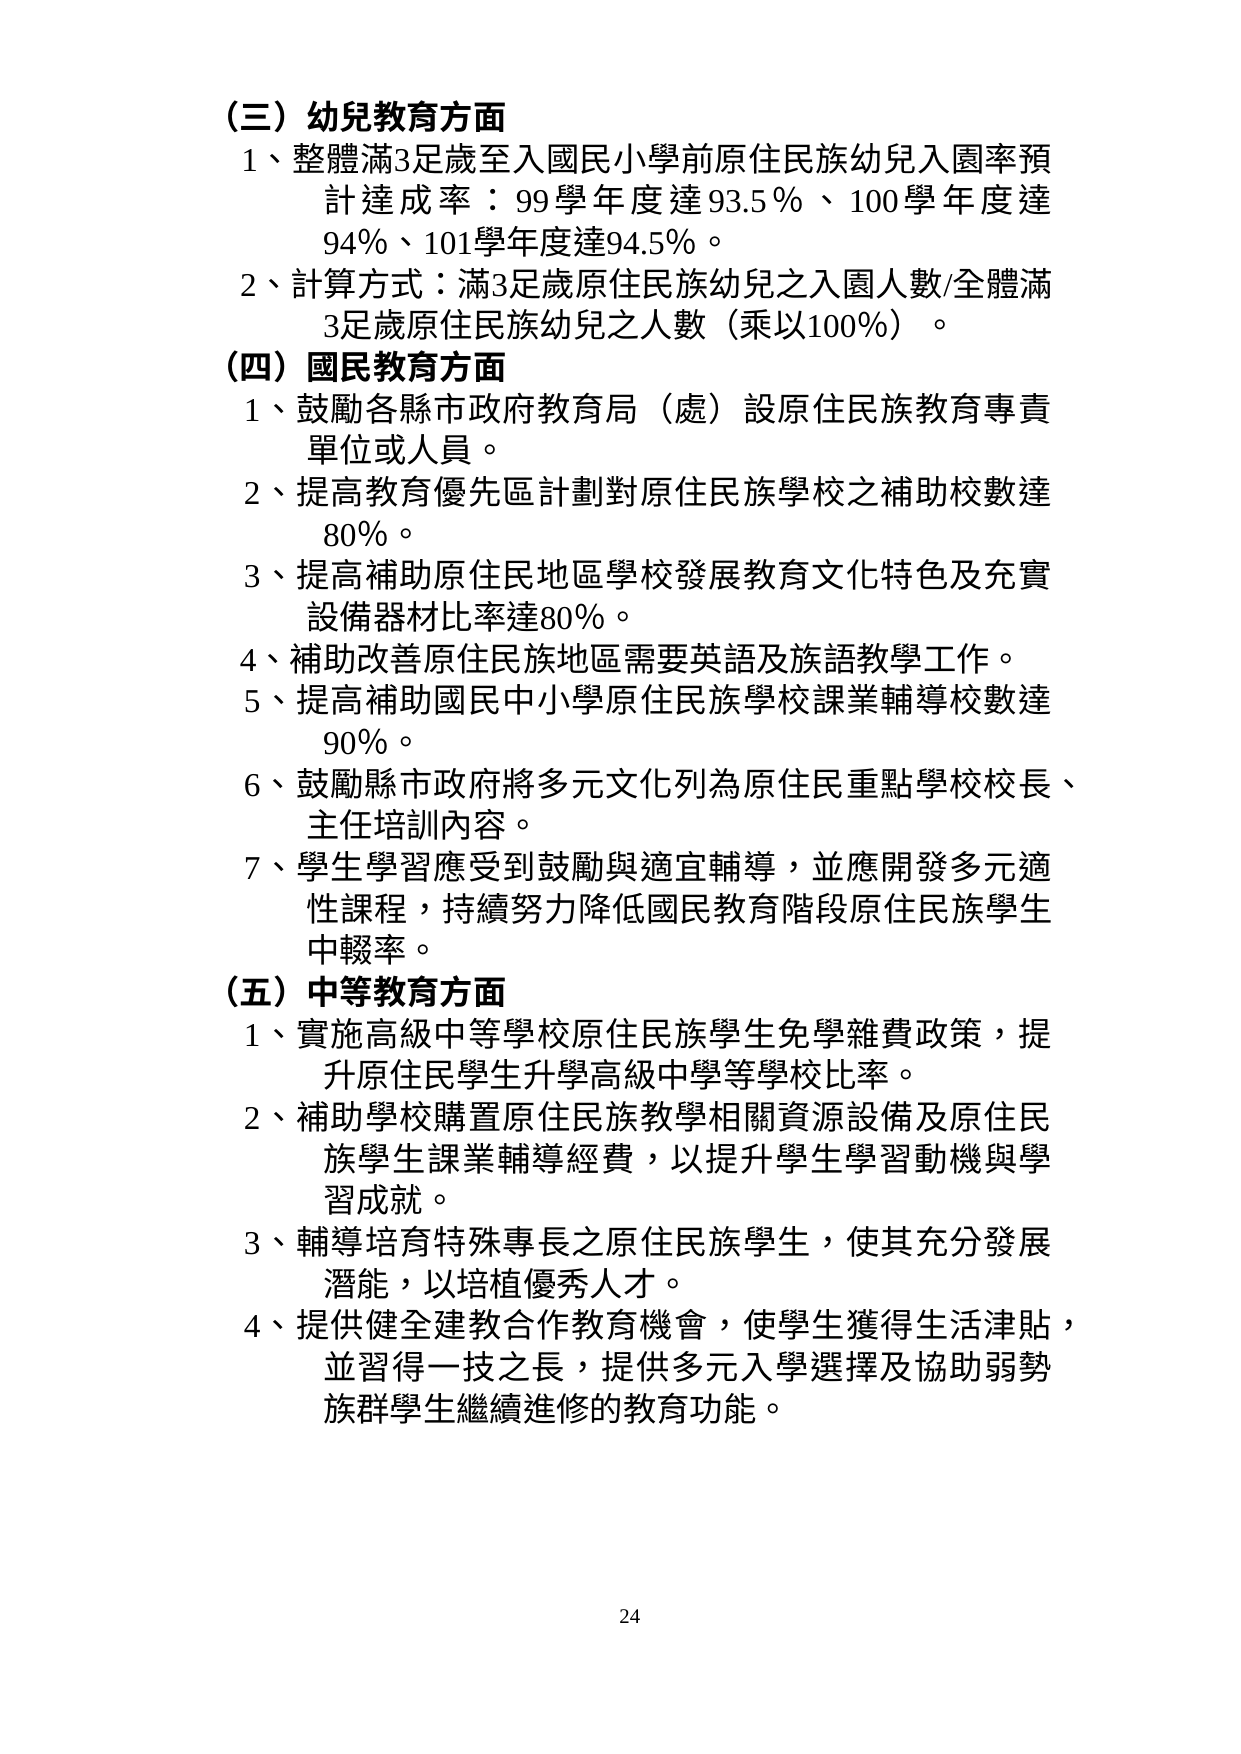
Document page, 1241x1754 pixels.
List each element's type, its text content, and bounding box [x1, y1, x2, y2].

text 1、鼓勵各縣市政府教育局（處）設原住民族教育專責單位或人員。 [206, 388, 1053, 471]
text 2、提高教育優先區計劃對原住民族學校之補助校數達80％。 [206, 471, 1053, 554]
text 2、補助學校購置原住民族教學相關資源設備及原住民族學生課業輔導經費，以提升學生學習動機與學習成就。 [206, 1096, 1053, 1221]
text 4、提供健全建教合作教育機會，使學生獲得生活津貼，並習得一技之長，提供多元入學選擇及協助弱勢族群學生繼續進修的教育功能。 [206, 1304, 1053, 1429]
text 3、提高補助原住民地區學校發展教育文化特色及充實設備器材比率達80％。 [206, 554, 1053, 638]
text 5、提高補助國民中小學原住民族學校課業輔導校數達90％。 [206, 679, 1053, 763]
text 7、學生學習應受到鼓勵與適宜輔導，並應開發多元適性課程，持續努力降低國民教育階段原住民族學生中輟率。 [206, 846, 1053, 971]
text （五）中等教育方面 [206, 971, 1053, 1013]
text 1、整體滿3足歲至入國民小學前原住民族幼兒入園率預計達成率：99學年度達93.5％、100學年度達94％、101學年度達94.5％。 [206, 138, 1053, 263]
text 3、輔導培育特殊專長之原住民族學生，使其充分發展潛能，以培植優秀人才。 [206, 1221, 1053, 1304]
text 4、補助改善原住民族地區需要英語及族語教學工作。 [206, 638, 1053, 679]
text （四）國民教育方面 [206, 346, 1053, 388]
text 1、實施高級中等學校原住民族學生免學雜費政策，提升原住民學生升學高級中學等學校比率。 [206, 1013, 1053, 1096]
text 2、計算方式：滿3足歲原住民族幼兒之入園人數/全體滿3足歲原住民族幼兒之人數（乘以100％）。 [206, 263, 1053, 346]
text 6、鼓勵縣市政府將多元文化列為原住民重點學校校長、主任培訓內容。 [206, 763, 1053, 846]
text （三）幼兒教育方面 [206, 96, 1053, 138]
